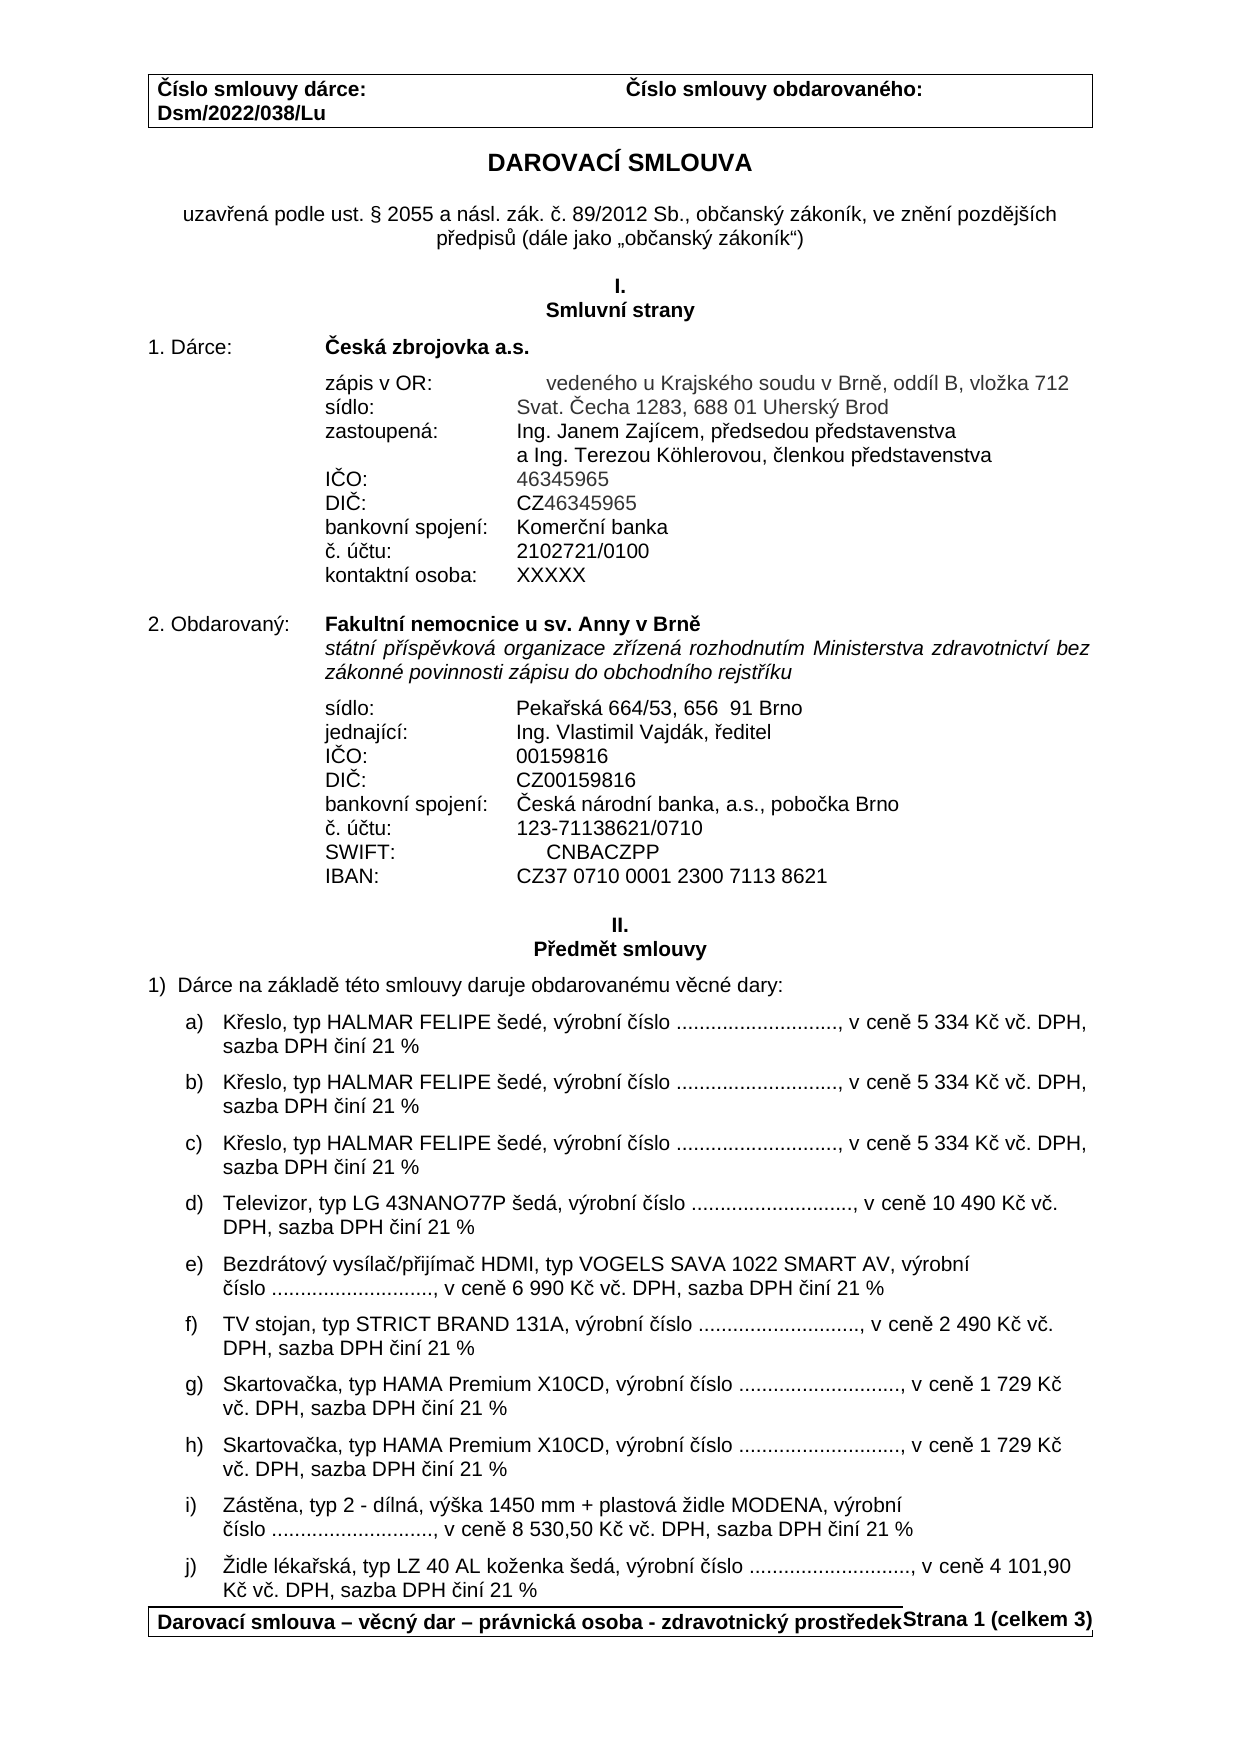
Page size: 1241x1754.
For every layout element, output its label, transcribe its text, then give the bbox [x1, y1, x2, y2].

list Skartovačka, typ HAMA Premium X10CD, výrobní číslo ............................, v ceně 1 729 Kč vč. DPH, sazba DPH činí 21 % [185, 1372, 1093, 1420]
text sídlo: Svat. Čecha 1283, 688 01 Uherský Brod [148, 395, 1093, 419]
text DAROVACÍ Smlouva [148, 148, 1093, 176]
text sídlo: Pekařská 664/53, 656 91 Brno [294, 696, 1093, 720]
text bankovní spojení: Komerční banka [148, 515, 1093, 539]
list TV stojan, typ STRICT BRAND 131A, výrobní číslo ............................, v ceně 2 490 Kč vč. DPH, sazba DPH činí 21 % [185, 1312, 1093, 1360]
text II. [148, 913, 1093, 937]
list Křeslo, typ HALMAR FELIPE šedé, výrobní číslo ............................, v ceně 5 334 Kč vč. DPH, sazba DPH činí 21 % [185, 1131, 1093, 1178]
text DIČ: CZ46345965 [148, 491, 1093, 515]
text bankovní spojení: Česká národní banka, a.s., pobočka Brno [148, 792, 1093, 816]
list Televizor, typ LG 43NANO77P šedá, výrobní číslo ............................, v ceně 10 490 Kč vč. DPH, sazba DPH činí 21 % [185, 1191, 1093, 1239]
list Zástěna, typ 2 - dílná, výška 1450 mm + plastová židle MODENA, výrobní číslo ............................, v ceně 8 530,50 Kč vč. DPH, sazba DPH činí 21 % [185, 1493, 1093, 1541]
text zápis v OR: vedeného u Krajského soudu v Brně, oddíl B, vložka 712 [325, 371, 1093, 395]
text státní příspěvková organizace zřízená rozhodnutím Ministerstva zdravotnictví bez zákonné povinnosti zápisu do obchodního rejstříku [325, 636, 1093, 684]
text 1. Dárce: Česká zbrojovka a.s. [148, 335, 1093, 359]
list Židle lékařská, typ LZ 40 AL koženka šedá, výrobní číslo ............................, v ceně 4 101,90 Kč vč. DPH, sazba DPH činí 21 % [185, 1553, 1093, 1601]
text uzavřená podle ust. § 2055 a násl. zák. č. 89/2012 Sb., občanský zákoník, ve znění pozdějších předpisů (dále jako „občanský zákoník“) [148, 201, 1093, 249]
list Křeslo, typ HALMAR FELIPE šedé, výrobní číslo ............................, v ceně 5 334 Kč vč. DPH, sazba DPH činí 21 % [185, 1010, 1093, 1058]
text IBAN: CZ37 0710 0001 2300 7113 8621 [221, 864, 1093, 888]
text kontaktní osoba: XXXXX [148, 563, 1093, 587]
text zastoupená: Ing. Janem Zajícem, předsedou představenstva [148, 419, 1093, 443]
subtitle IČO: 00159816 [221, 744, 1093, 768]
subtitle Předmět smlouvy [148, 937, 1093, 961]
list Skartovačka, typ HAMA Premium X10CD, výrobní číslo ............................, v ceně 1 729 Kč vč. DPH, sazba DPH činí 21 % [185, 1433, 1093, 1481]
text a Ing. Terezou Köhlerovou, členkou představenstva [148, 443, 1093, 467]
text č. účtu: 123-71138621/0710 [148, 816, 1093, 840]
subtitle DIČ: CZ00159816 [221, 768, 1093, 792]
text jednající: Ing. Vlastimil Vajdák, ředitel [221, 720, 1093, 744]
text SWIFT: CNBACZPP [325, 840, 1093, 864]
list Bezdrátový vysílač/přijímač HDMI, typ VOGELS SAVA 1022 SMART AV, výrobní číslo ............................, v ceně 6 990 Kč vč. DPH, sazba DPH činí 21 % [185, 1251, 1093, 1299]
list Dárce na základě této smlouvy daruje obdarovanému věcné dary: [148, 973, 1093, 997]
text IČO: 46345965 [148, 467, 1093, 491]
subtitle Smluvní strany [148, 298, 1093, 322]
text 2. Obdarovaný: Fakultní nemocnice u sv. Anny v Brně [148, 612, 1093, 636]
list Křeslo, typ HALMAR FELIPE šedé, výrobní číslo ............................, v ceně 5 334 Kč vč. DPH, sazba DPH činí 21 % [185, 1070, 1093, 1118]
text I. [148, 274, 1093, 298]
text č. účtu: 2102721/0100 [148, 539, 1093, 563]
